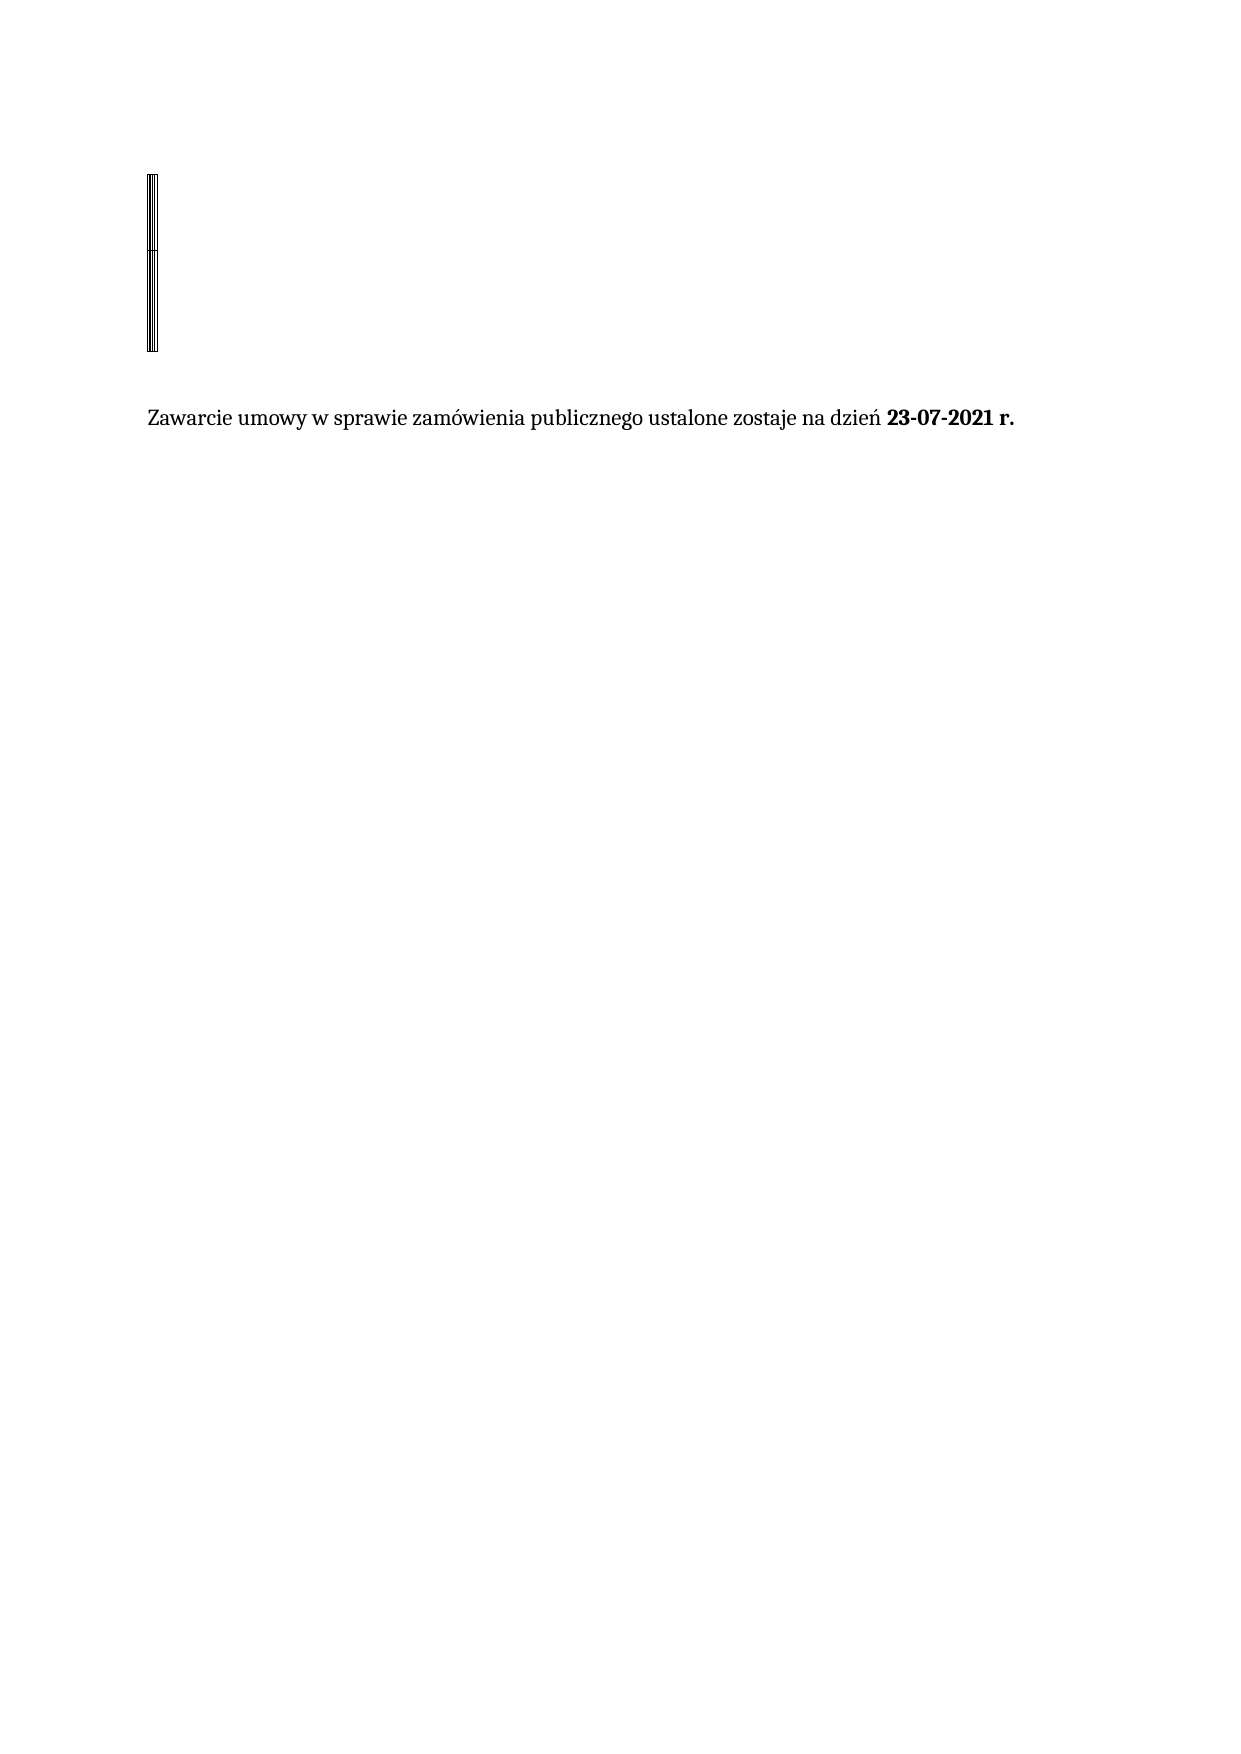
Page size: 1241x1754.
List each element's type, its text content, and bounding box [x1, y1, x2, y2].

text Zawarcie umowy w sprawie zamówienia publicznego ustalone zostaje na dzień 23-07-2021 r. [148, 405, 1093, 431]
